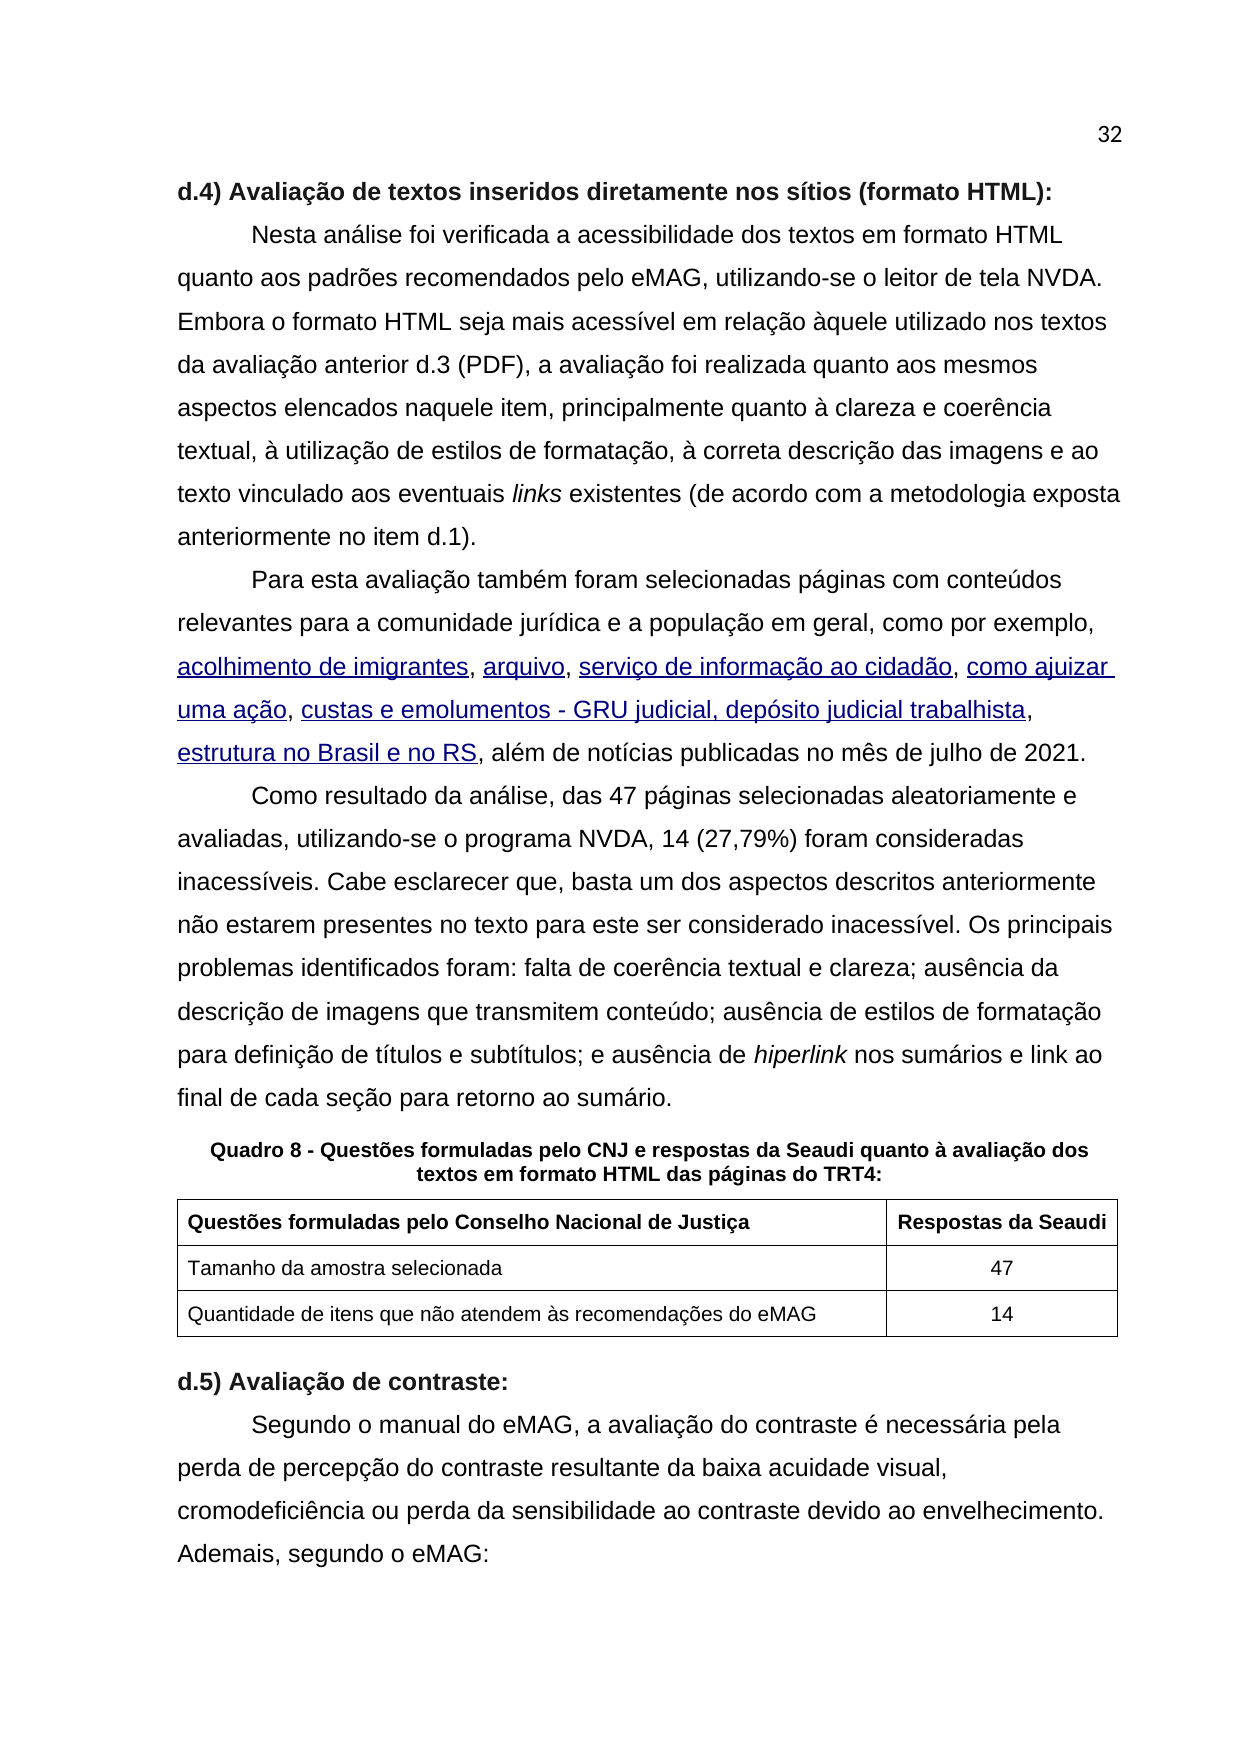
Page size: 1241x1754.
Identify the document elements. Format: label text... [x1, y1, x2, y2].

text Como resultado da análise, das 47 páginas selecionadas aleatoriamente e avaliadas, utilizando-se o programa NVDA, 14 (27,79%) foram consideradas inacessíveis. Cabe esclarecer que, basta um dos aspectos descritos anteriormente não estarem presentes no texto para este ser considerado inacessível. Os principais problemas identificados foram: falta de coerência textual e clareza; ausência da descrição de imagens que transmitem conteúdo; ausência de estilos de formatação para definição de títulos e subtítulos; e ausência de hiperlink nos sumários e link ao final de cada seção para retorno ao sumário. [177, 781, 1122, 1111]
text Quadro 8 - Questões formuladas pelo CNJ e respostas da Seaudi quanto à avaliação dos textos em formato HTML das páginas do TRT4: [177, 1138, 1122, 1186]
text Nesta análise foi verificada a acessibilidade dos textos em formato HTML quanto aos padrões recomendados pelo eMAG, utilizando-se o leitor de tela NVDA. Embora o formato HTML seja mais acessível em relação àquele utilizado nos textos da avaliação anterior d.3 (PDF), a avaliação foi realizada quanto aos mesmos aspectos elencados naquele item, principalmente quanto à clareza e coerência textual, à utilização de estilos de formatação, à correta descrição das imagens e ao texto vinculado aos eventuais links existentes (de acordo com a metodologia exposta anteriormente no item d.1). [177, 220, 1122, 551]
table_cell Quantidade de itens que não atendem às recomendações do eMAG [178, 1291, 886, 1336]
table_cell 47 [887, 1246, 1117, 1290]
table_cell Tamanho da amostra selecionada [178, 1246, 886, 1290]
subtitle d.4) Avaliação de textos inseridos diretamente nos sítios (formato HTML): [1054, 177, 1122, 206]
text Para esta avaliação também foram selecionadas páginas com conteúdos relevantes para a comunidade jurídica e a população em geral, como por exemplo, acolhimento de imigrantes, arquivo, serviço de informação ao cidadão, como ajuizar uma ação, custas e emolumentos - GRU judicial, depósito judicial trabalhista, estrutura no Brasil e no RS, além de notícias publicadas no mês de julho de 2021. [177, 565, 1122, 766]
table_cell 14 [887, 1291, 1117, 1336]
table_header Respostas da Seaudi [887, 1200, 1117, 1244]
subtitle d.5) Avaliação de contraste: [509, 1367, 1122, 1396]
table_header Questões formuladas pelo Conselho Nacional de Justiça [178, 1200, 886, 1244]
text Segundo o manual do eMAG, a avaliação do contraste é necessária pela perda de percepção do contraste resultante da baixa acuidade visual, cromodeficiência ou perda da sensibilidade ao contraste devido ao envelhecimento. Ademais, segundo o eMAG: [177, 1410, 1122, 1568]
